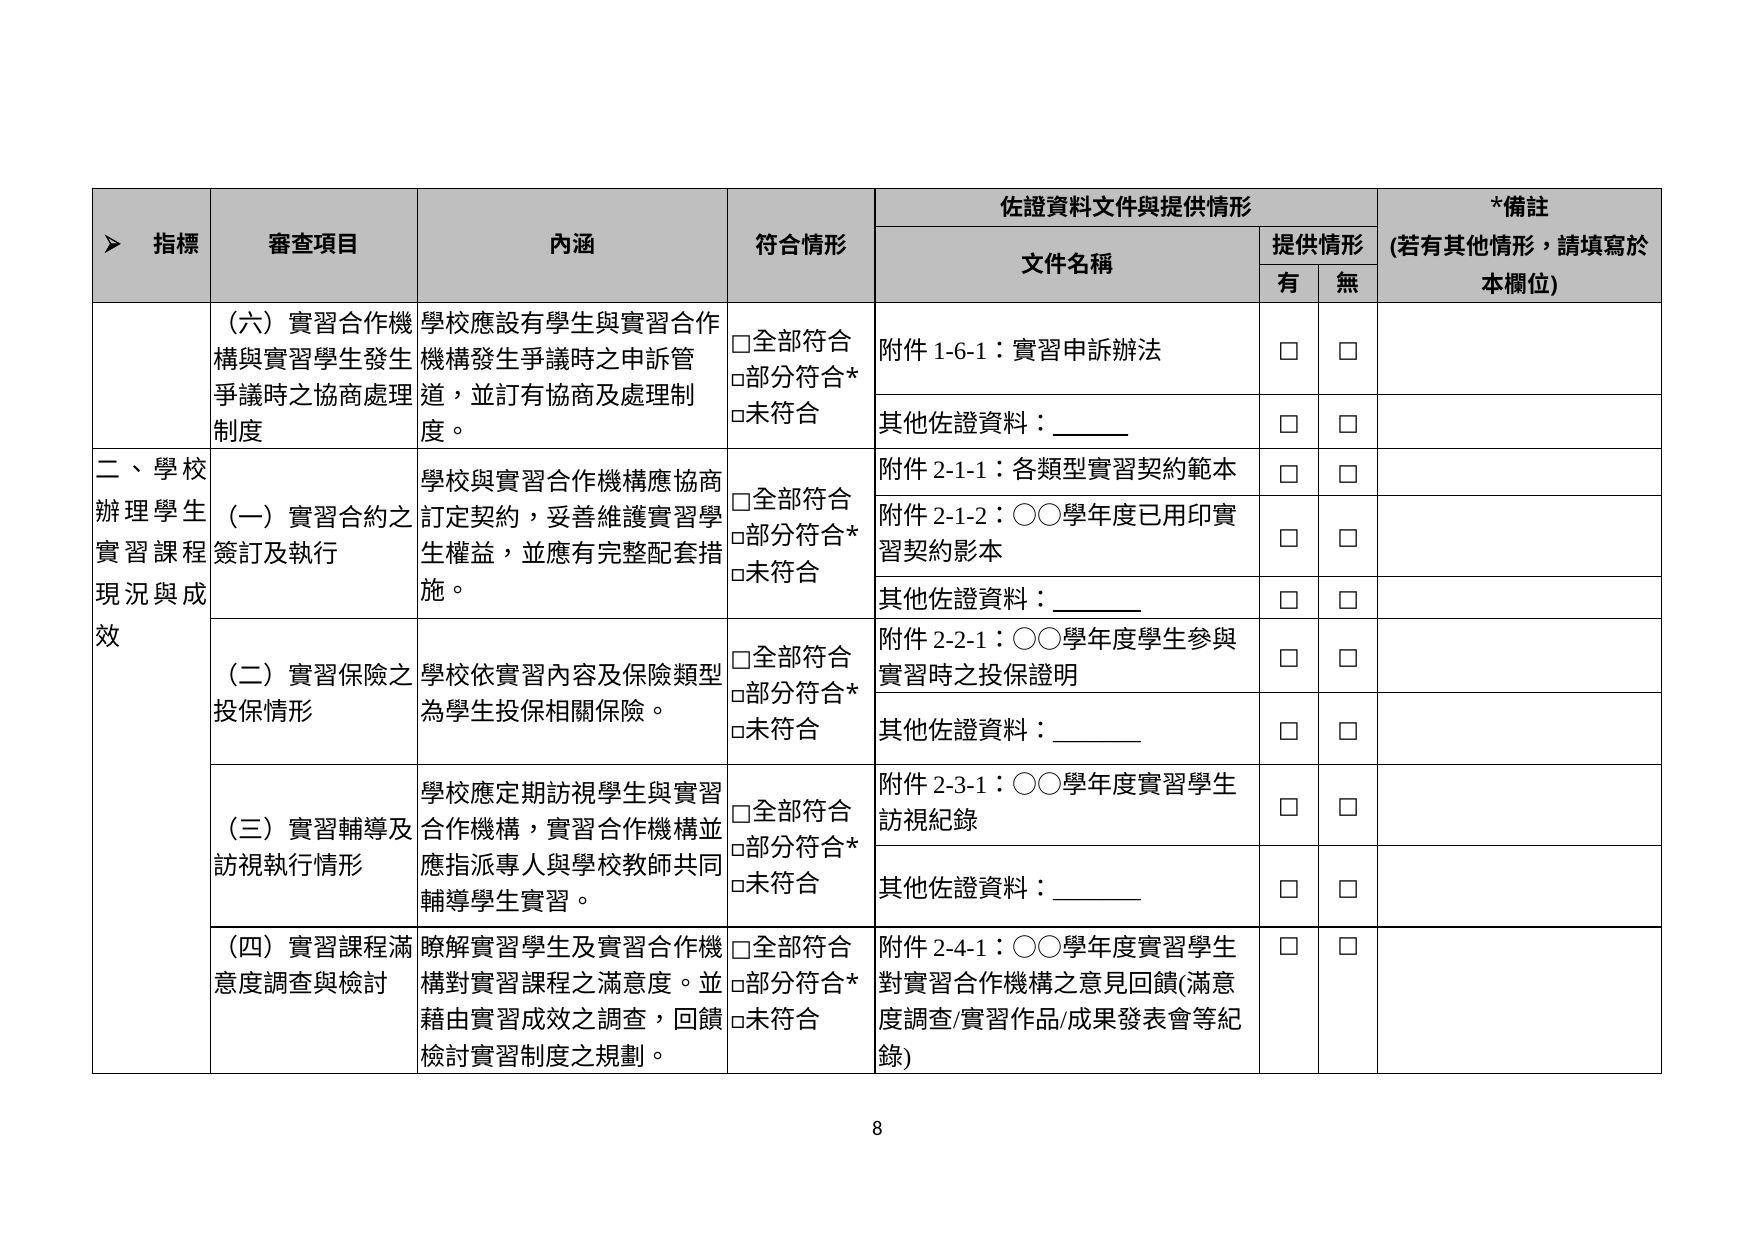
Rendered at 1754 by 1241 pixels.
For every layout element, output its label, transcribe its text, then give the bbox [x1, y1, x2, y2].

table_cell （二）實習保險之投保情形 [211, 619, 417, 763]
table_cell 有 [1260, 265, 1318, 302]
table_cell □ [1260, 577, 1318, 618]
table_cell □全部符合 □部分符合* □未符合 [728, 449, 874, 618]
table_cell 提供情形 [1260, 227, 1377, 264]
table_cell □ [1319, 846, 1377, 926]
table_cell □ [1260, 693, 1318, 763]
table_cell □全部符合 □部分符合* □未符合 [728, 765, 874, 926]
table_cell □ [1319, 303, 1377, 394]
table_header 內涵 [418, 189, 727, 302]
table_cell 文件名稱 [876, 227, 1259, 302]
table_cell □ [1319, 928, 1377, 1072]
table_cell □ [1260, 928, 1318, 1072]
table_cell □ [1260, 619, 1318, 692]
table_cell □ [1260, 846, 1318, 926]
table_header 審查項目 [211, 189, 417, 302]
table_cell [1378, 765, 1661, 845]
table_cell 其他佐證資料：_______ [876, 577, 1259, 618]
table_cell 附件2-1-1：各類型實習契約範本 [876, 449, 1259, 494]
table_cell （三）實習輔導及訪視執行情形 [211, 765, 417, 926]
table_cell □ [1319, 693, 1377, 763]
table_cell □ [1319, 765, 1377, 845]
table_cell □ [1319, 496, 1377, 576]
table_cell 學校應設有學生與實習合作機構發生爭議時之申訴管道，並訂有協商及處理制度。 [418, 303, 727, 448]
table_cell 無 [1319, 265, 1377, 302]
table_cell [1378, 496, 1661, 576]
table_cell 瞭解實習學生及實習合作機構對實習課程之滿意度。並藉由實習成效之調查，回饋檢討實習制度之規劃。 [418, 928, 727, 1072]
table_cell [1378, 619, 1661, 692]
table_cell □ [1260, 765, 1318, 845]
table_cell 其他佐證資料：______ [876, 395, 1259, 448]
table_header 佐證資料文件與提供情形 [876, 189, 1377, 226]
table_cell □ [1260, 449, 1318, 494]
table_cell □全部符合 □部分符合* □未符合 [728, 619, 874, 763]
table_cell 學校應定期訪視學生與實習合作機構，實習合作機構並應指派專人與學校教師共同輔導學生實習。 [418, 765, 727, 926]
table_cell [1378, 693, 1661, 763]
table_cell 二、學校辦理學生實習課程現況與成效 [93, 449, 210, 1072]
table_header *備註 (若有其他情形，請填寫於本欄位) [1378, 189, 1661, 302]
table_cell [1378, 449, 1661, 494]
table_cell 附件2-4-1：○○學年度實習學生對實習合作機構之意見回饋(滿意度調查/實習作品/成果發表會等紀錄) [876, 928, 1259, 1072]
table_cell 學校依實習內容及保險類型為學生投保相關保險。 [418, 619, 727, 763]
table_cell [1378, 928, 1661, 1072]
table_cell □ [1260, 395, 1318, 448]
table_cell [1378, 577, 1661, 618]
table_cell 附件2-1-2：○○學年度已用印實習契約影本 [876, 496, 1259, 576]
table_cell □ [1319, 395, 1377, 448]
table_header 指標 [93, 189, 210, 302]
table_cell 其他佐證資料：_______ [876, 846, 1259, 926]
table_cell 其他佐證資料：_______ [876, 693, 1259, 763]
table_cell 附件2-2-1：○○學年度學生參與實習時之投保證明 [876, 619, 1259, 692]
table_cell 附件2-3-1：○○學年度實習學生訪視紀錄 [876, 765, 1259, 845]
table_cell □全部符合 □部分符合* □未符合 [728, 303, 874, 448]
table_cell 附件1-6-1：實習申訴辦法 [876, 303, 1259, 394]
table_cell [1378, 303, 1661, 394]
table_cell （一）實習合約之簽訂及執行 [211, 449, 417, 618]
table_cell （六）實習合作機構與實習學生發生爭議時之協商處理制度 [211, 303, 417, 448]
table_cell [1378, 846, 1661, 926]
table_cell □ [1319, 619, 1377, 692]
table_cell （四）實習課程滿意度調查與檢討 [211, 928, 417, 1072]
table_header 符合情形 [728, 189, 874, 302]
table_cell [1378, 395, 1661, 448]
table_cell □ [1260, 496, 1318, 576]
table_cell □ [1319, 449, 1377, 494]
table_cell □全部符合 □部分符合* □未符合 [728, 928, 874, 1072]
table_cell □ [1260, 303, 1318, 394]
table_cell □ [1319, 577, 1377, 618]
table_cell 學校與實習合作機構應協商訂定契約，妥善維護實習學生權益，並應有完整配套措施。 [418, 449, 727, 618]
